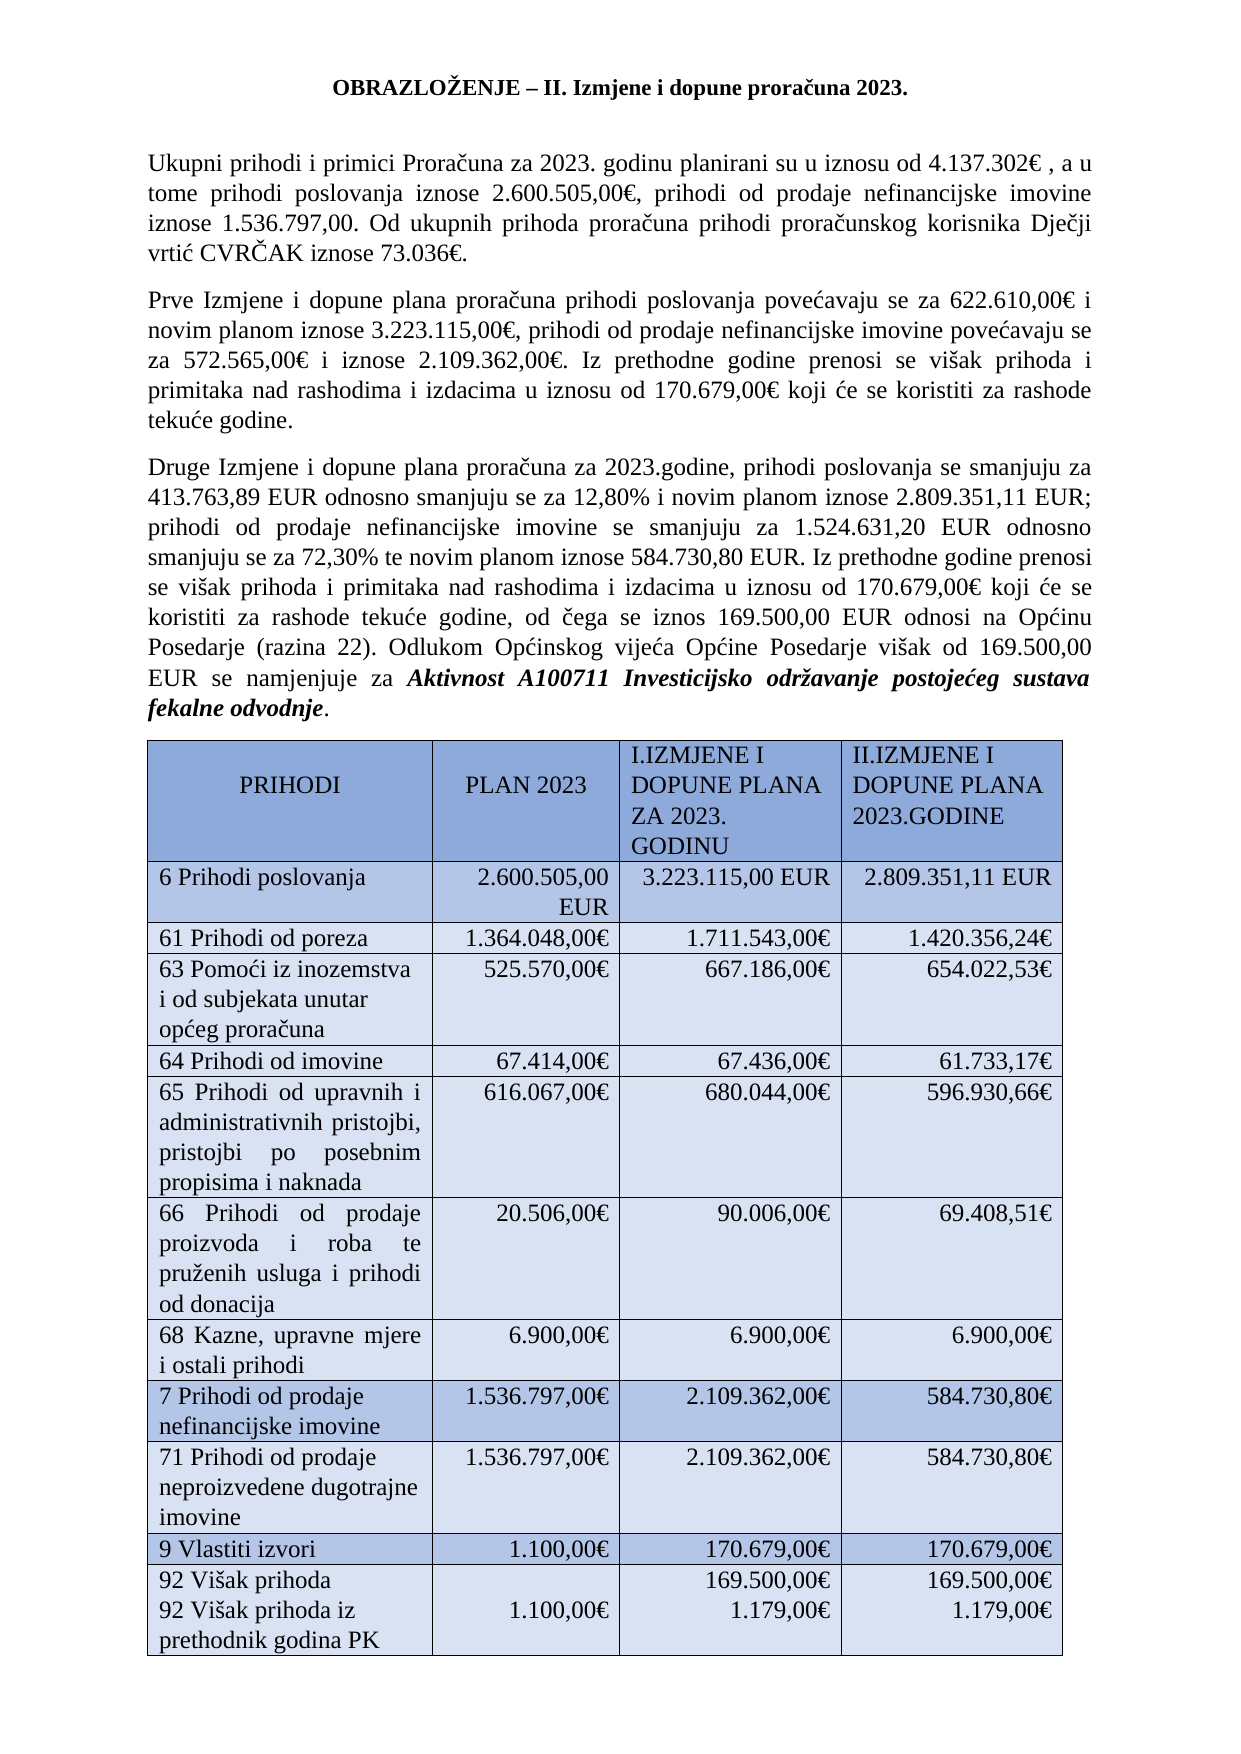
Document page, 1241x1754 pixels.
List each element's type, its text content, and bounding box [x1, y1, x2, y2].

table_cell 6.900,00€ [620, 1320, 841, 1380]
table_cell 20.506,00€ [433, 1198, 619, 1319]
table_cell 169.500,00€ 1.179,00€ [620, 1565, 841, 1655]
text Ukupni prihodi i primici Proračuna za 2023. godinu planirani su u iznosu od 4.137.302€ , a u tome prihodi poslovanja iznose 2.600.505,00€, prihodi od prodaje nefinancijske imovine iznose 1.536.797,00. Od ukupnih prihoda proračuna prihodi proračunskog korisnika Dječji vrtić CVRČAK iznose 73.036€. [148, 148, 1093, 267]
table_cell 6 Prihodi poslovanja [148, 862, 432, 922]
table_cell 1.536.797,00€ [433, 1381, 619, 1441]
table_cell 64 Prihodi od imovine [148, 1046, 432, 1076]
table_header I.IZMJENE I DOPUNE PLANA ZA 2023. GODINU [620, 741, 841, 861]
table_cell 584.730,80€ [842, 1381, 1062, 1441]
table_cell 1.100,00€ [433, 1534, 619, 1564]
table_cell 9 Vlastiti izvori [148, 1534, 432, 1564]
table_cell 1.536.797,00€ [433, 1442, 619, 1533]
table_cell 92 Višak prihoda 92 Višak prihoda iz prethodnik godina PK [148, 1565, 432, 1655]
table_header PRIHODI [148, 741, 432, 861]
table_cell 63 Pomoći iz inozemstva i od subjekata unutar općeg proračuna [148, 954, 432, 1045]
table_cell 67.436,00€ [620, 1046, 841, 1076]
table_cell 71 Prihodi od prodaje neproizvedene dugotrajne imovine [148, 1442, 432, 1533]
table_cell 680.044,00€ [620, 1077, 841, 1197]
text Prve Izmjene i dopune plana proračuna prihodi poslovanja povećavaju se za 622.610,00€ i novim planom iznose 3.223.115,00€, prihodi od prodaje nefinancijske imovine povećavaju se za 572.565,00€ i iznose 2.109.362,00€. Iz prethodne godine prenosi se višak prihoda i primitaka nad rashodima i izdacima u iznosu od 170.679,00€ koji će se koristiti za rashode tekuće godine. [148, 285, 1093, 434]
table_cell 66 Prihodi od prodaje proizvoda i roba te pruženih usluga i prihodi od donacija [148, 1198, 432, 1319]
table_cell 61.733,17€ [842, 1046, 1062, 1076]
table_cell 6.900,00€ [433, 1320, 619, 1380]
table_cell 69.408,51€ [842, 1198, 1062, 1319]
table_cell 3.223.115,00 EUR [620, 862, 841, 922]
table_cell 67.414,00€ [433, 1046, 619, 1076]
table_cell 6.900,00€ [842, 1320, 1062, 1380]
table_cell 170.679,00€ [620, 1534, 841, 1564]
table_cell 2.109.362,00€ [620, 1442, 841, 1533]
table_cell 584.730,80€ [842, 1442, 1062, 1533]
text Druge Izmjene i dopune plana proračuna za 2023.godine, prihodi poslovanja se smanjuju za 413.763,89 EUR odnosno smanjuju se za 12,80% i novim planom iznose 2.809.351,11 EUR; prihodi od prodaje nefinancijske imovine se smanjuju za 1.524.631,20 EUR odnosno smanjuju se za 72,30% te novim planom iznose 584.730,80 EUR. Iz prethodne godine prenosi se višak prihoda i primitaka nad rashodima i izdacima u iznosu od 170.679,00€ koji će se koristiti za rashode tekuće godine, od čega se iznos 169.500,00 EUR odnosi na Općinu Posedarje (razina 22). Odlukom Općinskog vijeća Općine Posedarje višak od 169.500,00 EUR se namjenjuje za Aktivnost A100711 Investicijsko održavanje postojećeg sustava fekalne odvodnje. [148, 452, 1093, 721]
table_header PLAN 2023 [433, 741, 619, 861]
table_cell 654.022,53€ [842, 954, 1062, 1045]
table_cell 169.500,00€ 1.179,00€ [842, 1565, 1062, 1655]
table_cell 7 Prihodi od prodaje nefinancijske imovine [148, 1381, 432, 1441]
table_cell 170.679,00€ [842, 1534, 1062, 1564]
table_cell 1.100,00€ [433, 1565, 619, 1655]
table_cell 1.420.356,24€ [842, 923, 1062, 953]
table_cell 61 Prihodi od poreza [148, 923, 432, 953]
table_cell 2.109.362,00€ [620, 1381, 841, 1441]
table_cell 667.186,00€ [620, 954, 841, 1045]
table_cell 2.600.505,00 EUR [433, 862, 619, 922]
table_cell 1.364.048,00€ [433, 923, 619, 953]
table_cell 596.930,66€ [842, 1077, 1062, 1197]
table_cell 90.006,00€ [620, 1198, 841, 1319]
table_cell 1.711.543,00€ [620, 923, 841, 953]
table_cell 2.809.351,11 EUR [842, 862, 1062, 922]
table_cell 525.570,00€ [433, 954, 619, 1045]
table_cell 68 Kazne, upravne mjere i ostali prihodi [148, 1320, 432, 1380]
table_header II.IZMJENE I DOPUNE PLANA 2023.GODINE [842, 741, 1062, 861]
table_cell 65 Prihodi od upravnih i administrativnih pristojbi, pristojbi po posebnim propisima i naknada [148, 1077, 432, 1197]
table_cell 616.067,00€ [433, 1077, 619, 1197]
